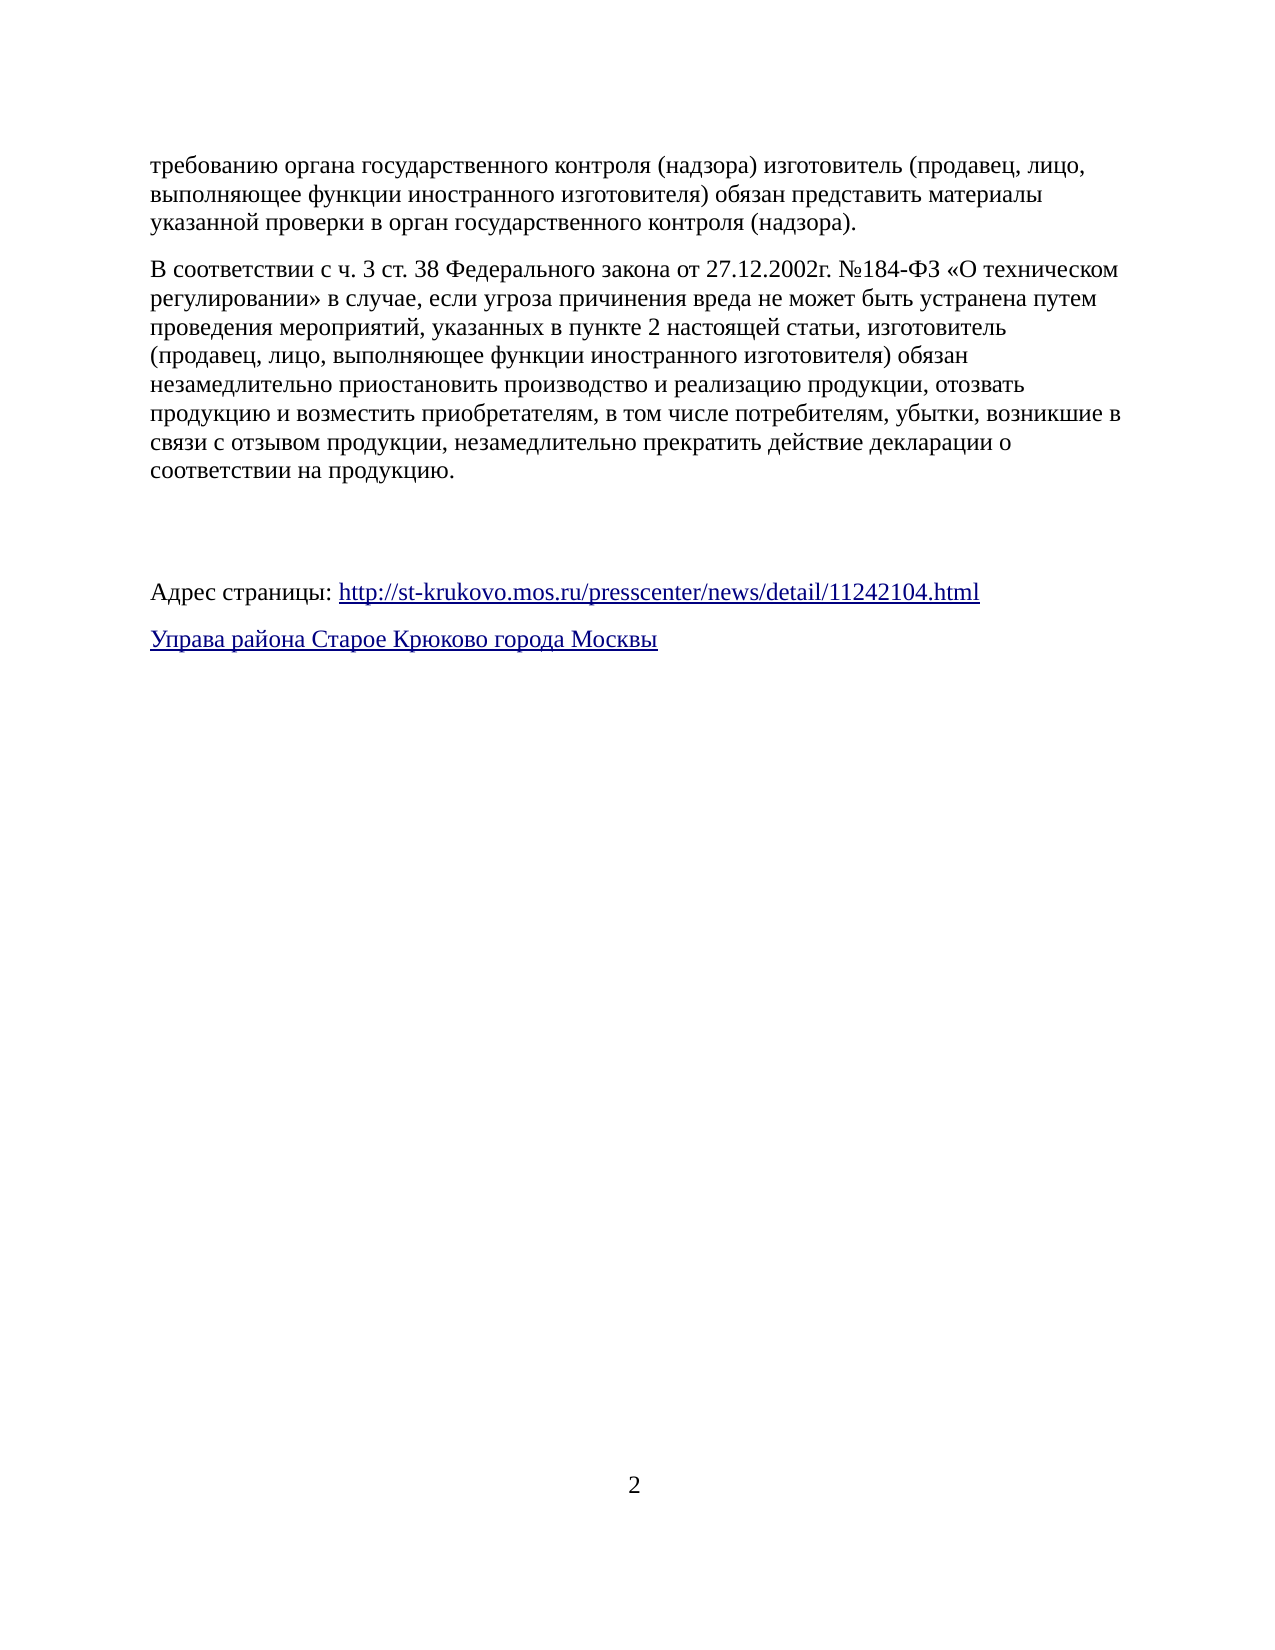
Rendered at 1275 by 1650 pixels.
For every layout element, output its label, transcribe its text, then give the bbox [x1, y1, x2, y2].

text В соответствии с ч. 3 ст. 38 Федерального закона от 27.12.2002г. №184-ФЗ «О техническом регулировании» в случае, если угроза причинения вреда не может быть устранена путем проведения мероприятий, указанных в пункте 2 настоящей статьи, изготовитель (продавец, лицо, выполняющее функции иностранного изготовителя) обязан незамедлительно приостановить производство и реализацию продукции, отозвать продукцию и возместить приобретателям, в том числе потребителям, убытки, возникшие в связи с отзывом продукции, незамедлительно прекратить действие декларации о соответствии на продукцию. [150, 254, 1125, 484]
text Управа района Старое Крюково города Москвы [150, 624, 1125, 653]
text требованию органа государственного контроля (надзора) изготовитель (продавец, лицо, выполняющее функции иностранного изготовителя) обязан представить материалы указанной проверки в орган государственного контроля (надзора). [150, 150, 1125, 236]
text Адрес страницы: http://st-krukovo.mos.ru/presscenter/news/detail/11242104.html [150, 577, 1125, 606]
